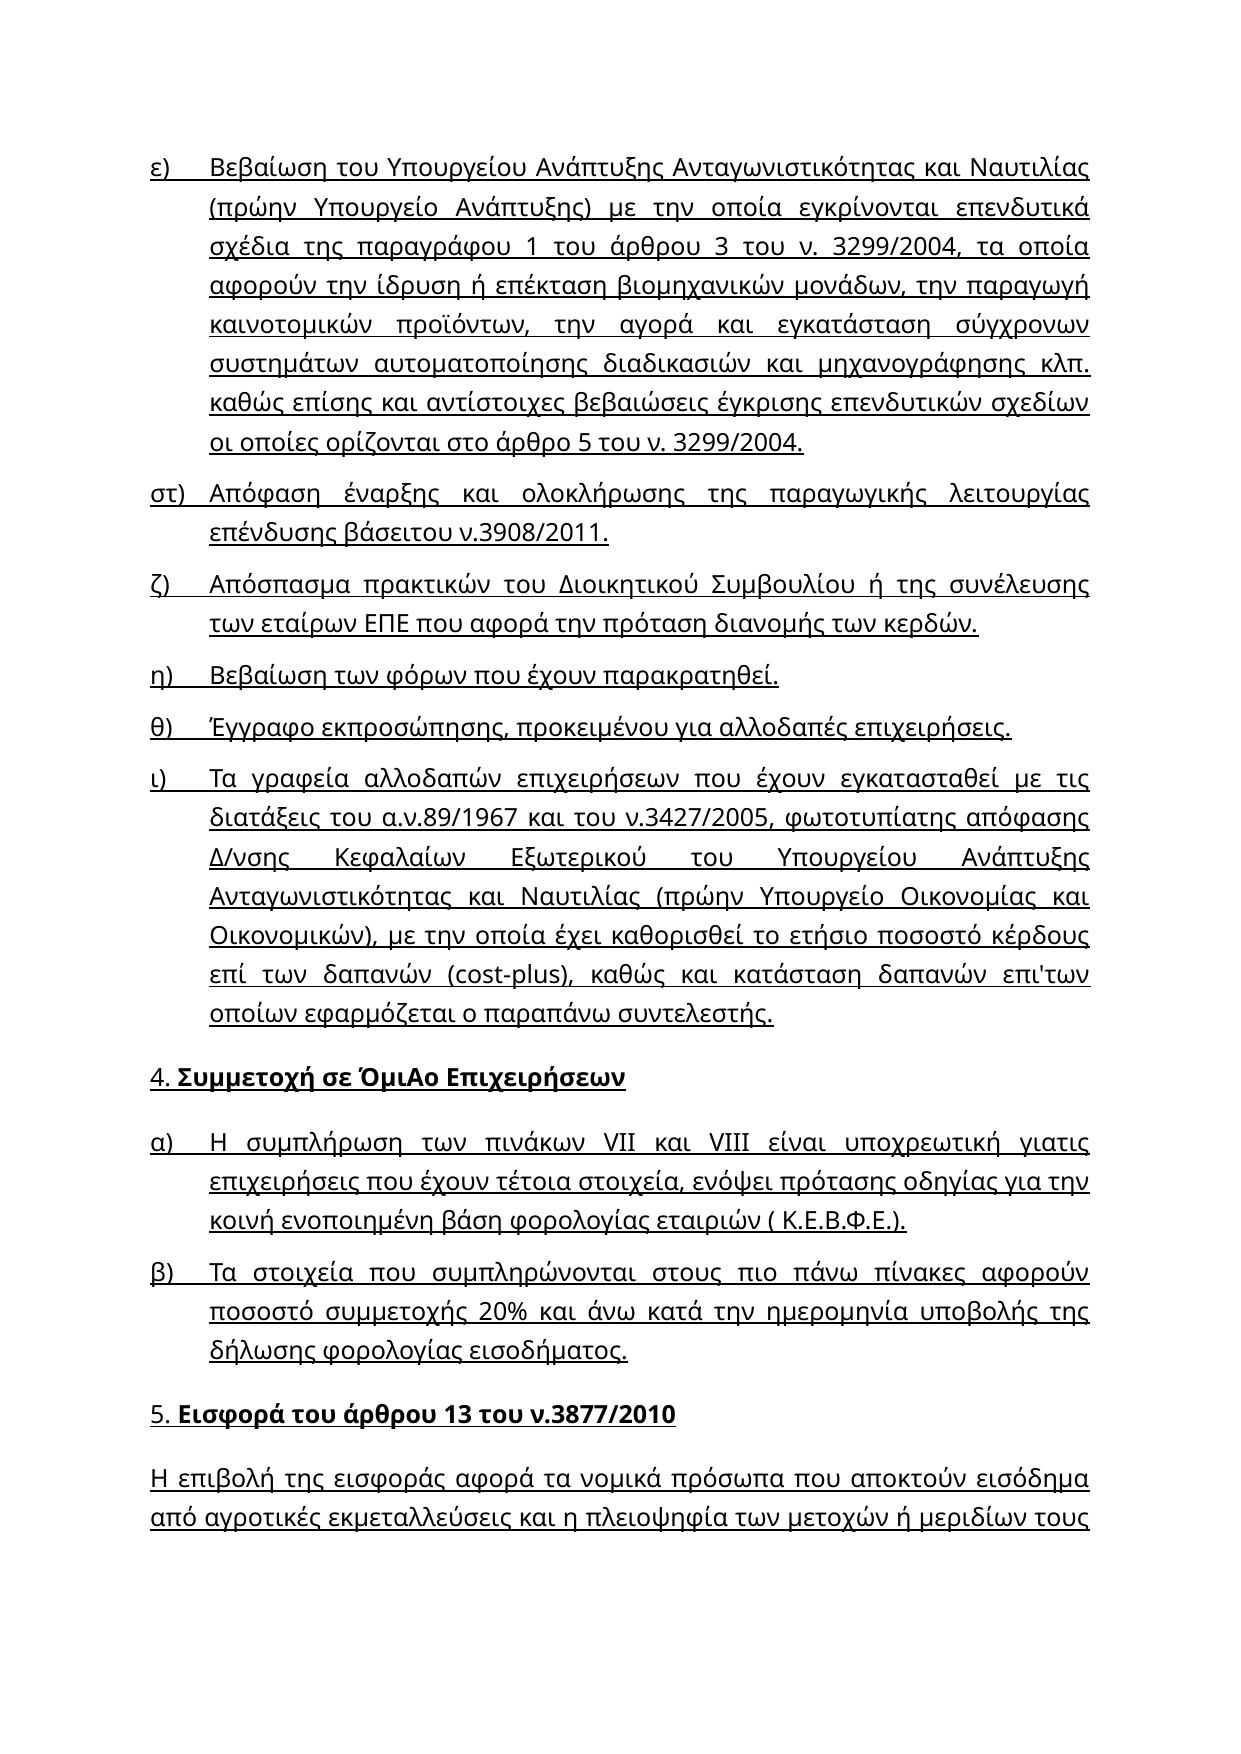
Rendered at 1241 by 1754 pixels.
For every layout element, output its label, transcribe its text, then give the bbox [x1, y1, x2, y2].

list επένδυσης βάσειτου ν.3908/2011. [150, 507, 1090, 549]
list (πρώην Υπουργείο Ανάπτυξης) με την οποία εγκρίνονται επενδυτικά σχέδια της παραγράφου 1 του άρθρου 3 του ν. 3299/2004, τα οποία αφορούν την ίδρυση ή επέκταση βιομηχανικών μονάδων, την παραγωγή καινοτομικών προϊόντων, την αγορά και εγκατάσταση σύγχρονων συστημάτων αυτοματοποίησης διαδικασιών και μηχανογράφησης κλπ. καθώς επίσης και αντίστοιχες βεβαιώσεις έγκρισης επενδυτικών σχεδίων οι οποίες ορίζονται στο άρθρο 5 του ν. 3299/2004. [150, 181, 1090, 458]
list επιχειρήσεις που έχουν τέτοια στοιχεία, ενόψει πρότασης οδηγίας για την κοινή ενοποιημένη βάση φορολογίας εταιριών ( Κ.Ε.Β.Φ.Ε.). [150, 1155, 1090, 1237]
list ζ) Απόσπασμα πρακτικών του Διοικητικού Συμβουλίου ή της συνέλευσης [150, 567, 1090, 596]
list διατάξεις του α.ν.89/1967 και του ν.3427/2005, φωτοτυπίατης απόφασης Δ/νσης Κεφαλαίων Εξωτερικού του Υπουργείου Ανάπτυξης Ανταγωνιστικότητας και Ναυτιλίας (πρώην Υπουργείο Οικονομίας και Οικονομικών), με την οποία έχει καθορισθεί το ετήσιο ποσοστό κέρδους επί των δαπανών (cost-plus), καθώς και κατάσταση δαπανών επι'των οποίων εφαρμόζεται ο παραπάνω συντελεστής. [150, 792, 1090, 1030]
text από αγροτικές εκμεταλλεύσεις και η πλειοψηφία των μετοχών ή μεριδίων τους [150, 1492, 1090, 1529]
list ποσοστό συμμετοχής 20% και άνω κατά την ημερομηνία υποβολής της δήλωσης φορολογίας εισοδήματος. [150, 1285, 1090, 1367]
list α) Η συμπλήρωση των πινάκων VII και VIII είναι υποχρεωτική γιατις [150, 1124, 1090, 1153]
list η) Βεβαίωση των φόρων που έχουν παρακρατηθεί. [150, 657, 1090, 692]
list θ) Έγγραφο εκπροσώπησης, προκειμένου για αλλοδαπές επιχειρήσεις. [150, 709, 1090, 743]
list στ) Απόφαση έναρξης και ολοκλήρωσης της παραγωγικής λειτουργίας [150, 476, 1090, 505]
list των εταίρων ΕΠΕ που αφορά την πρόταση διανομής των κερδών. [150, 597, 1090, 640]
text Η επιβολή της εισφοράς αφορά τα νομικά πρόσωπα που αποκτούν εισόδημα [150, 1461, 1090, 1490]
list β) Τα στοιχεία που συμπληρώνονται στους πιο πάνω πίνακες αφορούν [150, 1254, 1090, 1283]
text 4. Συμμετοχή σε ΌμιΑο Επιχειρήσεων [150, 1060, 1090, 1094]
list ε) Βεβαίωση του Υπουργείου Ανάπτυξης Ανταγωνιστικότητας και Ναυτιλίας [150, 150, 1090, 179]
text 5. Εισφορά του άρθρου 13 του ν.3877/2010 [150, 1397, 1090, 1431]
list ι) Τα γραφεία αλλοδαπών επιχειρήσεων που έχουν εγκατασταθεί με τις [150, 761, 1090, 790]
